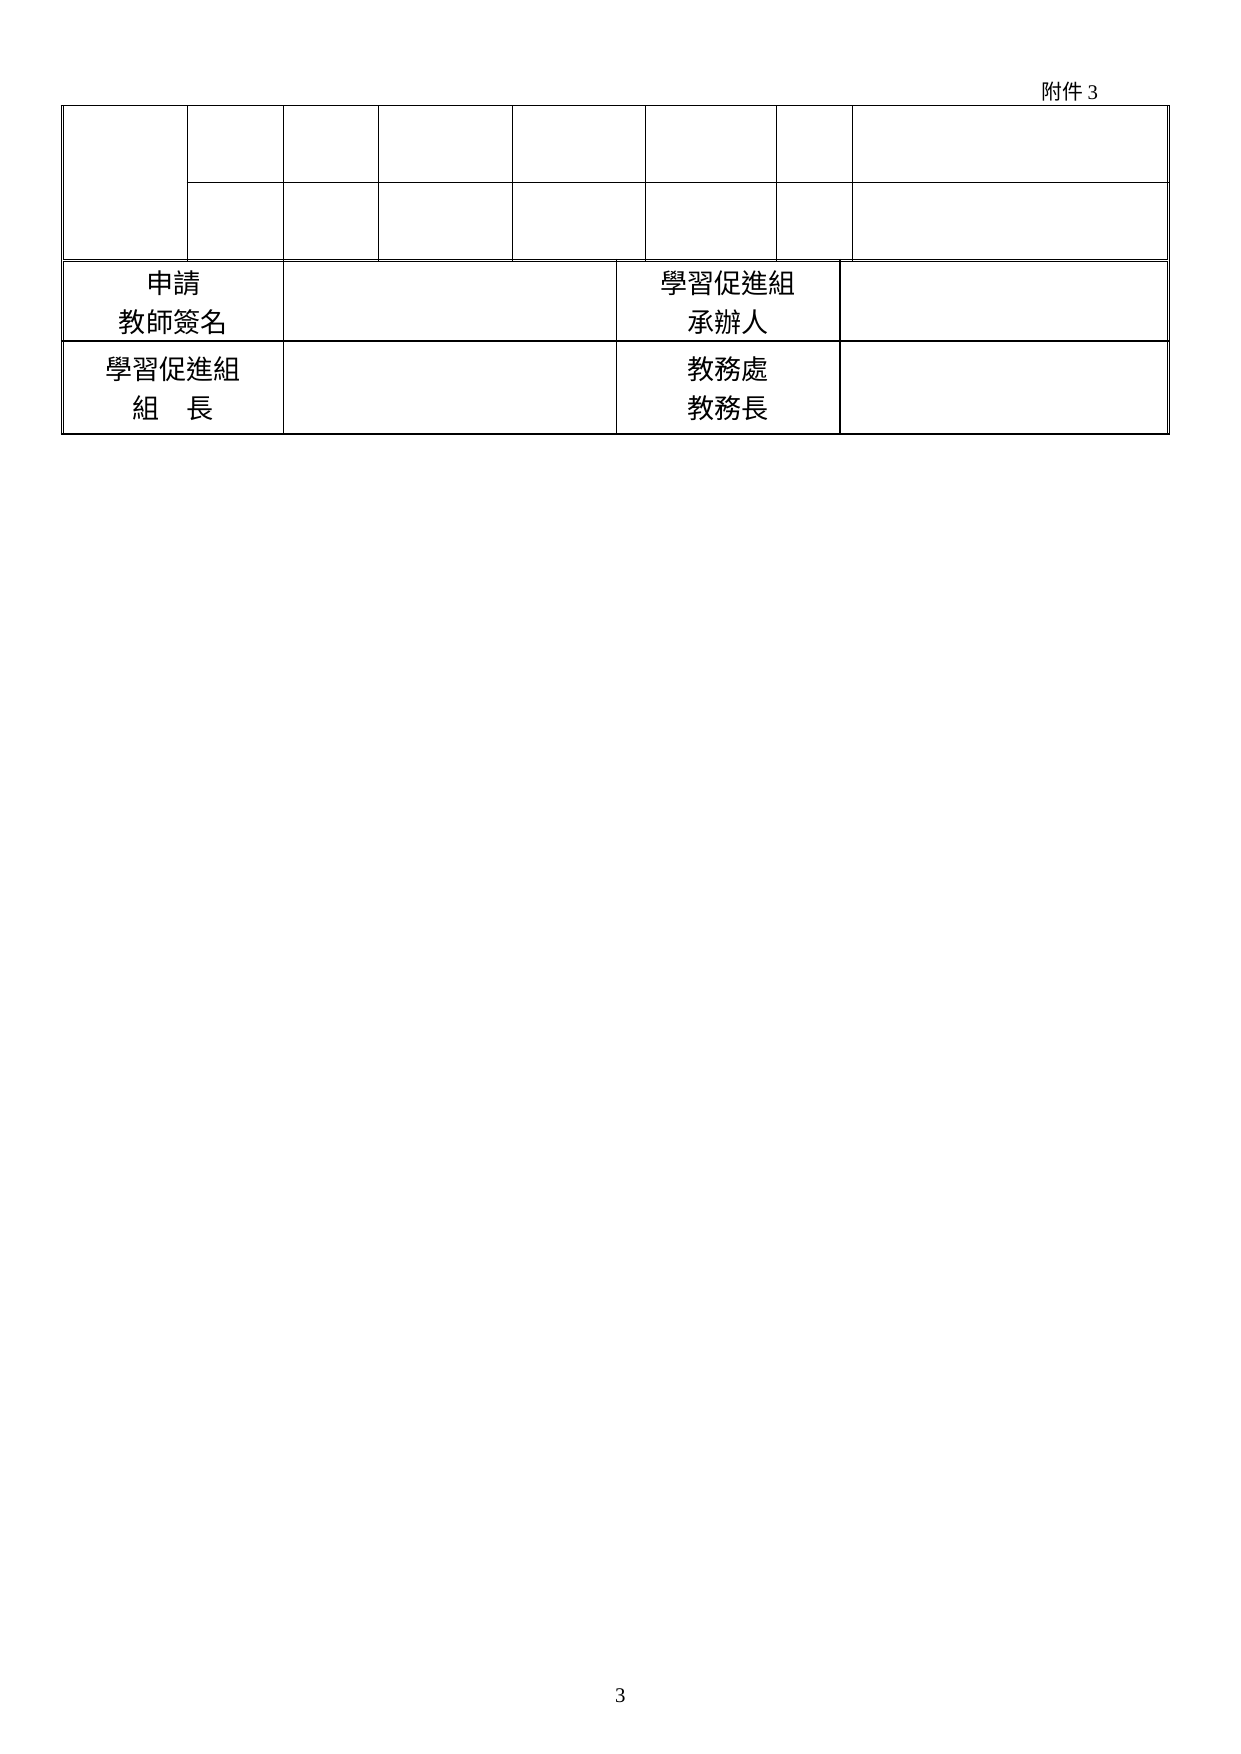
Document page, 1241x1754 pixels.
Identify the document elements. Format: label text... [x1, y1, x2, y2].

table_cell 教務處 教務長 [617, 342, 839, 433]
table_cell [379, 106, 512, 182]
table_cell [55, 340, 61, 433]
table_cell [1170, 340, 1185, 433]
table_cell [284, 183, 378, 259]
table_cell [55, 259, 61, 340]
table_cell [777, 183, 852, 259]
table_cell [1170, 259, 1185, 340]
table_cell [1170, 105, 1185, 182]
table_cell [777, 106, 852, 182]
table_cell [188, 106, 283, 182]
table_cell [284, 262, 616, 340]
table_cell [841, 262, 1167, 340]
table_cell [646, 183, 776, 259]
table_cell 學習促進組 組 長 [64, 342, 283, 433]
table_cell [513, 106, 645, 182]
table_cell [55, 105, 61, 182]
table_cell [841, 342, 1167, 433]
table_cell [64, 106, 187, 259]
table_cell [853, 183, 1167, 259]
table_cell [853, 106, 1167, 182]
table_cell [513, 183, 645, 259]
table_cell [284, 106, 378, 182]
table_cell [646, 106, 776, 182]
table_cell [284, 342, 616, 433]
table_cell [379, 183, 512, 259]
table_cell [1170, 182, 1185, 259]
table_cell 申請 教師簽名 [64, 262, 283, 340]
table_cell 學習促進組 承辦人 [617, 262, 839, 340]
table_cell [188, 183, 283, 259]
table_cell [55, 182, 61, 259]
